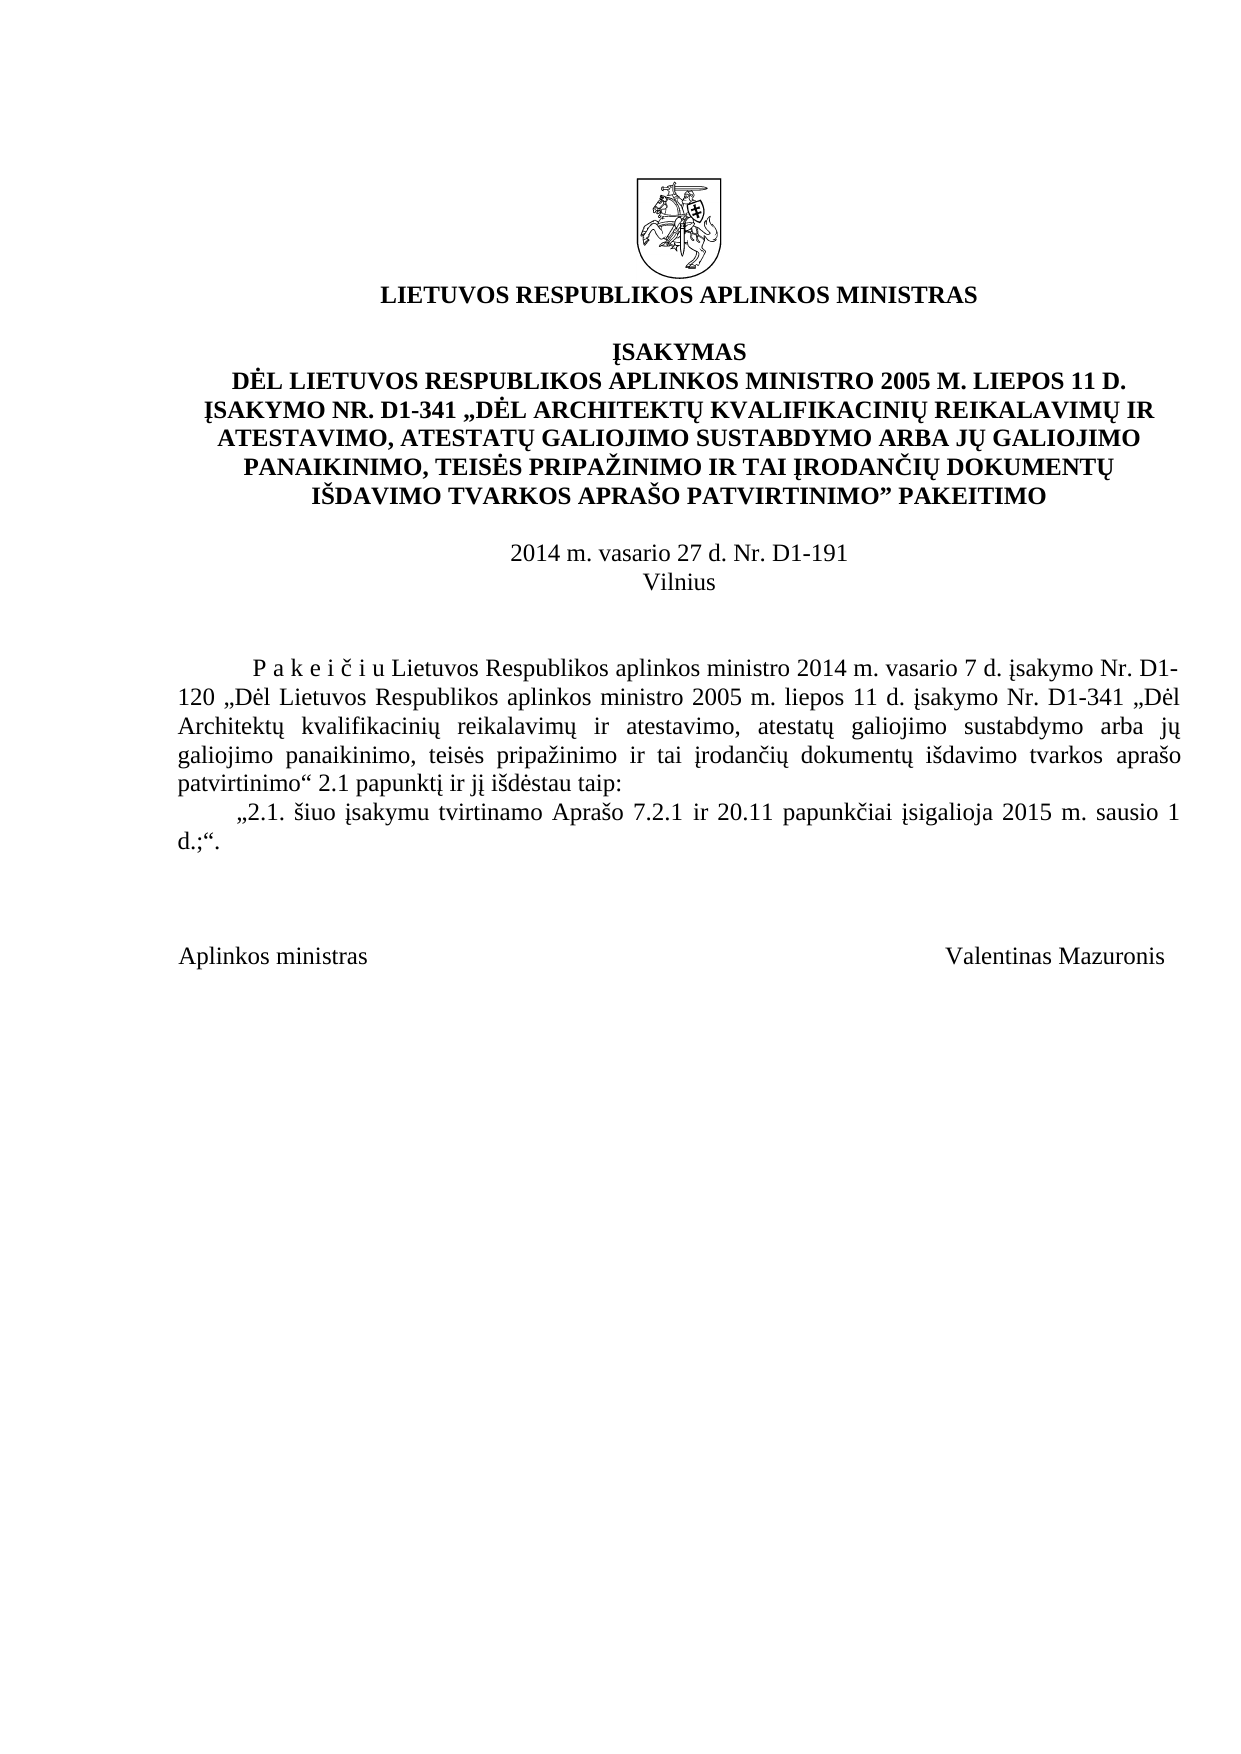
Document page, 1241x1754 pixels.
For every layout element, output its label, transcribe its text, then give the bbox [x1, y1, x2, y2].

text P a k e i č i u Lietuvos Respublikos aplinkos ministro 2014 m. vasario 7 d. įsakymo Nr. D1-120 „Dėl Lietuvos Respublikos aplinkos ministro 2005 m. liepos 11 d. įsakymo Nr. D1-341 „Dėl Architektų kvalifikacinių reikalavimų ir atestavimo, atestatų galiojimo sustabdymo arba jų galiojimo panaikinimo, teisės pripažinimo ir tai įrodančių dokumentų išdavimo tvarkos aprašo patvirtinimo“ 2.1 papunktį ir jį išdėstau taip: [177, 653, 1181, 797]
text 2014 m. vasario 27 d. Nr. D1-191 [177, 538, 1181, 567]
text ĮSAKYMAS [177, 337, 1181, 366]
text DĖL LIETUVOS RESPUBLIKOS APLINKOS MINISTRO 2005 M. LIEPOS 11 D. ĮSAKYMO NR. D1-341 „DĖL ARCHITEKTŲ KVALIFIKACINIŲ REIKALAVIMŲ IR ATESTAVIMO, ATESTATŲ GALIOJIMO SUSTABDYMO ARBA JŲ GALIOJIMO PANAIKINIMO, TEISĖS PRIPAŽINIMO IR TAI ĮRODANČIŲ DOKUMENTŲ IŠDAVIMO TVARKOS APRAŠO PATVIRTINIMO” PAKEITIMO [177, 366, 1181, 510]
text Vilnius [177, 567, 1181, 596]
text „2.1. šiuo įsakymu tvirtinamo Aprašo 7.2.1 ir 20.11 papunkčiai įsigalioja 2015 m. sausio 1 d.;“. [177, 797, 1181, 855]
text LIETUVOS RESPUBLIKOS APLINKOS MINISTRAS [177, 280, 1181, 308]
text Aplinkos ministras Valentinas Mazuronis [178, 941, 1177, 970]
